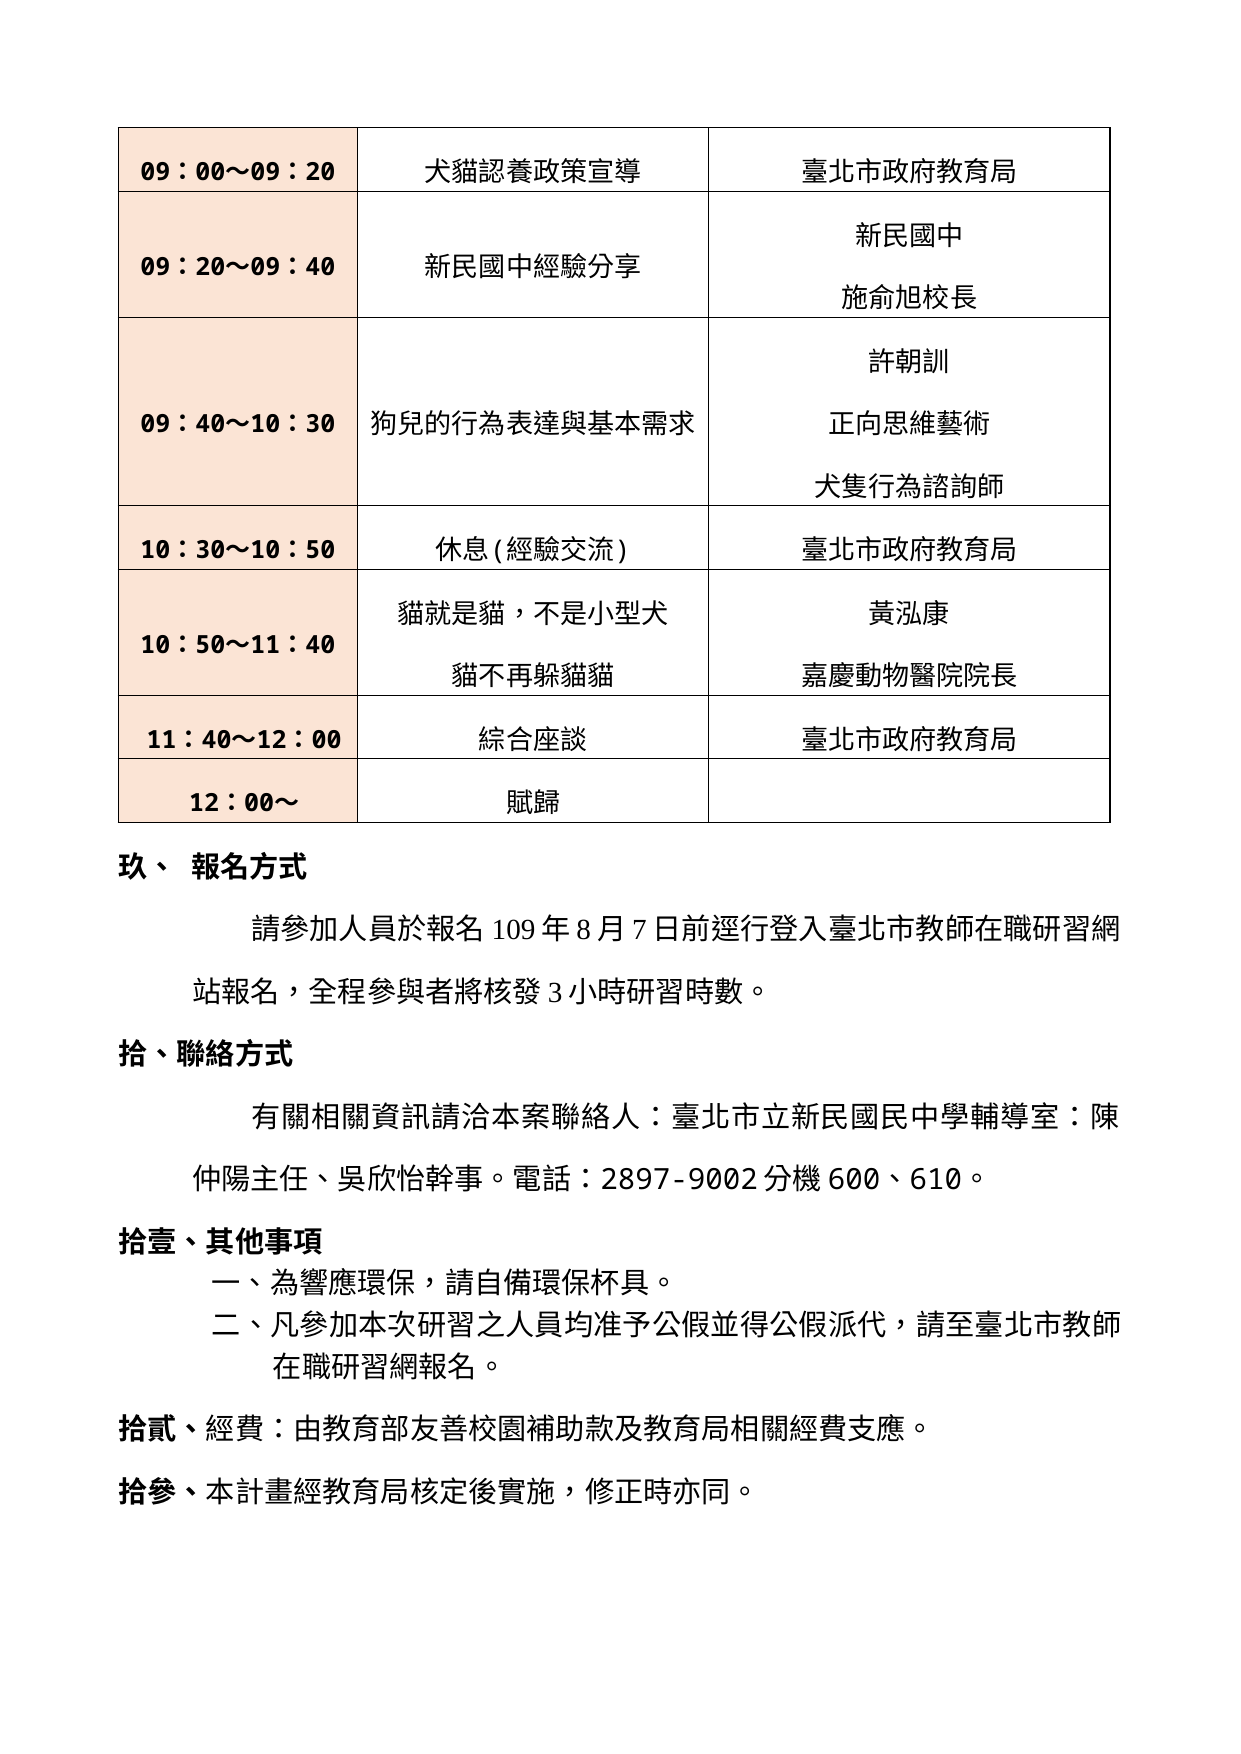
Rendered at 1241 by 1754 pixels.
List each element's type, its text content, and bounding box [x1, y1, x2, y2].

table_cell 11：40～12：00 [119, 696, 357, 758]
table_cell 10：30～10：50 [119, 506, 357, 569]
table_cell 09：00～09：20 [119, 128, 357, 191]
table_cell 10：50～11：40 [119, 570, 357, 695]
table_cell [709, 759, 1109, 822]
table_cell 12：00～ [119, 759, 357, 822]
table_cell 臺北市政府教育局 [709, 128, 1109, 191]
table_cell 休息(經驗交流) [358, 506, 708, 569]
text 拾貳、經費：由教育部友善校園補助款及教育局相關經費支應。 [118, 1385, 1122, 1448]
table_cell 新民國中經驗分享 [358, 192, 708, 317]
table_cell 09：40～10：30 [119, 318, 357, 505]
table_cell 狗兒的行為表達與基本需求 [358, 318, 708, 505]
text 有關相關資訊請洽本案聯絡人：臺北市立新民國民中學輔導室：陳仲陽主任、吳欣怡幹事。電話：2897-9002分機600、610。 [192, 1073, 1122, 1198]
text 玖、 報名方式 [118, 823, 1122, 885]
text 拾、聯絡方式 [118, 1010, 1122, 1073]
table_cell 許朝訓 正向思維藝術 犬隻行為諮詢師 [709, 318, 1109, 505]
text 一、為響應環保，請自備環保杯具。 [211, 1260, 1122, 1302]
table_cell 09：20～09：40 [119, 192, 357, 317]
table_cell 新民國中 施俞旭校長 [709, 192, 1109, 317]
table_cell 貓就是貓，不是小型犬 貓不再躲貓貓 [358, 570, 708, 695]
table_cell 賦歸 [358, 759, 708, 822]
text 拾壹、其他事項 [118, 1198, 1122, 1260]
text 拾參、本計畫經教育局核定後實施，修正時亦同。 [118, 1448, 1122, 1510]
table_cell 犬貓認養政策宣導 [358, 128, 708, 191]
table_cell 綜合座談 [358, 696, 708, 758]
table_cell 黃泓康 嘉慶動物醫院院長 [709, 570, 1109, 695]
table_cell 臺北市政府教育局 [709, 506, 1109, 569]
text 二、凡參加本次研習之人員均准予公假並得公假派代，請至臺北市教師在職研習網報名。 [211, 1302, 1122, 1385]
table_cell 臺北市政府教育局 [709, 696, 1109, 758]
text 請參加人員於報名109年8月7日前逕行登入臺北市教師在職研習網站報名，全程參與者將核發3小時研習時數。 [192, 885, 1122, 1010]
